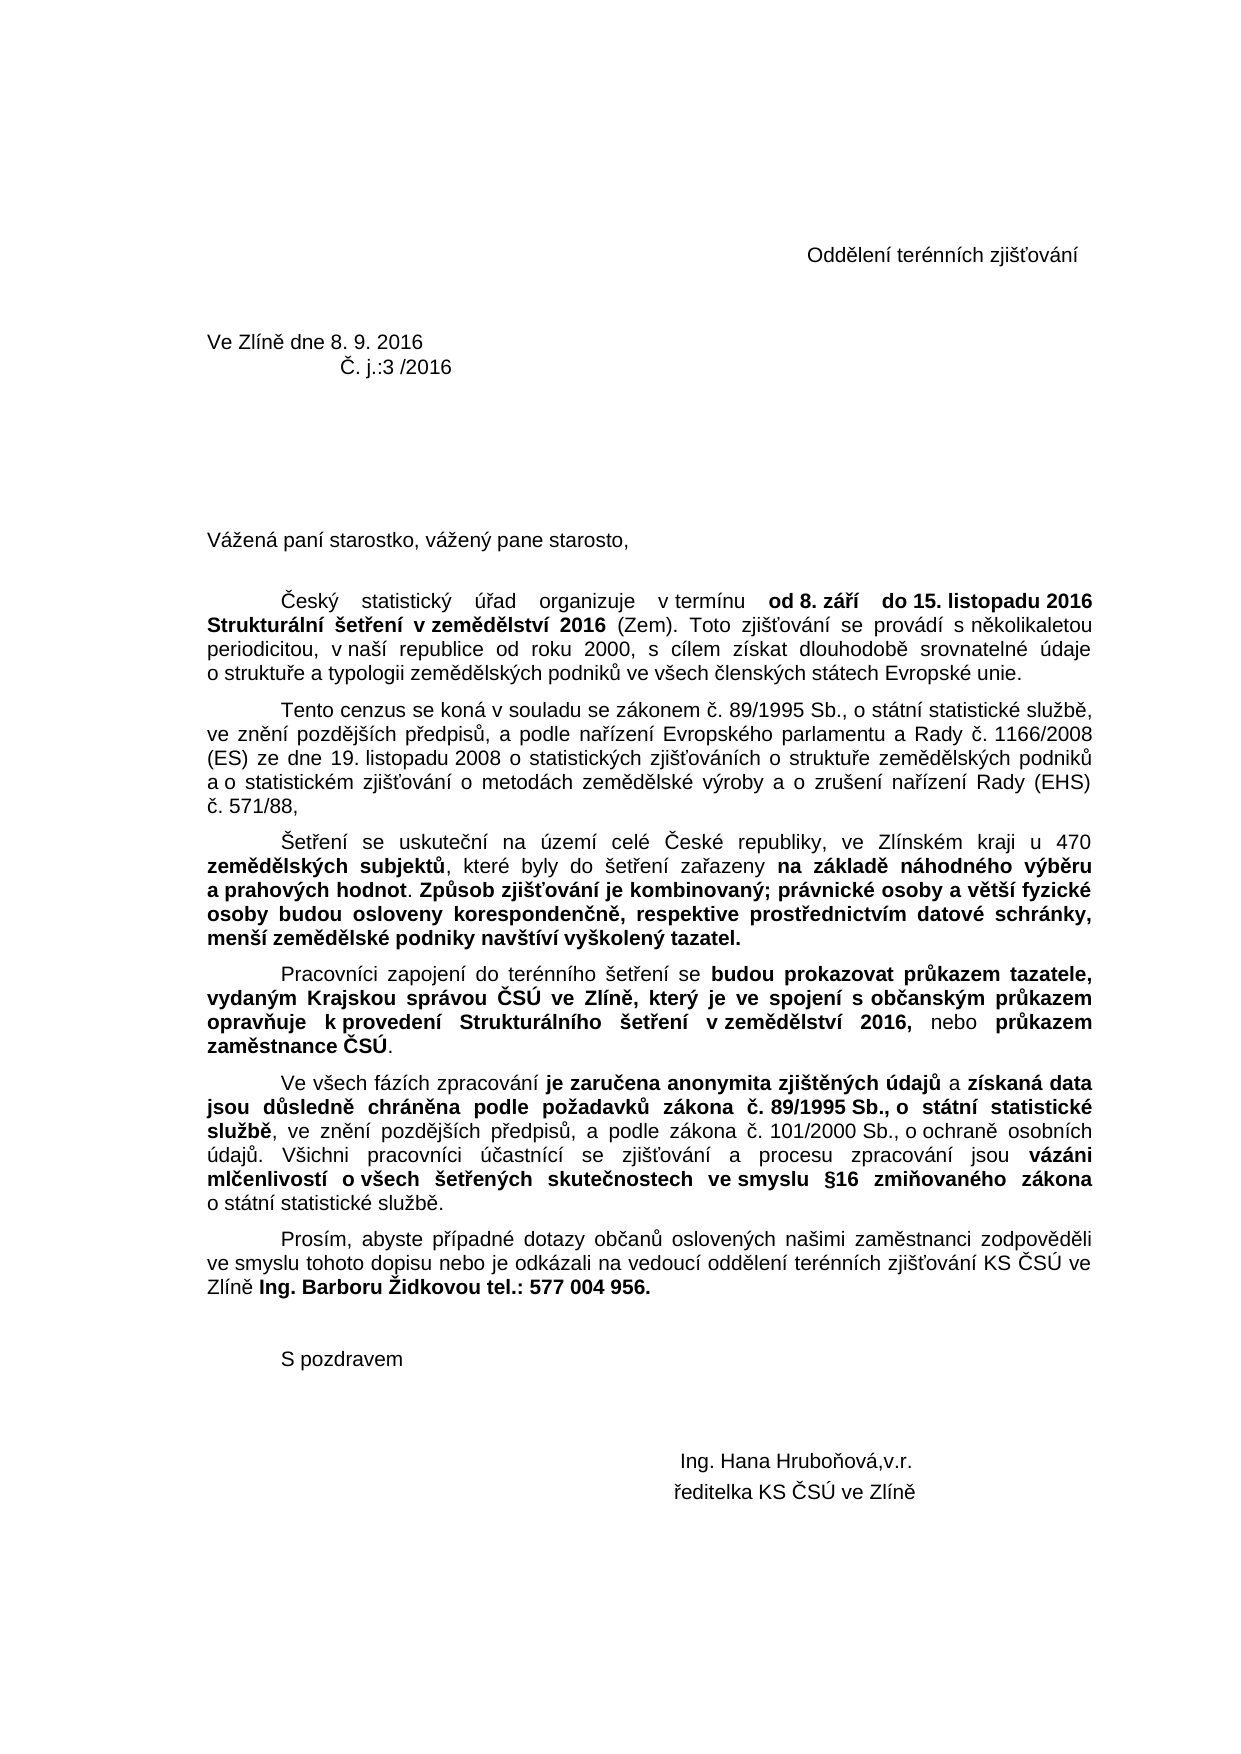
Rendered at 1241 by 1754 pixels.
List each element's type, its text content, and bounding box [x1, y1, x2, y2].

text Ing. Hana Hruboňová,v.r. [657, 1448, 973, 1473]
text Č. j.:3 /2016 [265, 354, 620, 379]
text Vážená paní starostko, vážený pane starosto, [207, 528, 1092, 552]
text Tento cenzus se koná v souladu se zákonem č. 89/1995 Sb., o státní statistické službě, ve znění pozdějších předpisů, a podle nařízení Evropského parlamentu a Rady č. 1166/2008 (ES) ze dne 19. listopadu 2008 o statistických zjišťováních o struktuře zemědělských podniků a o statistickém zjišťování o metodách zemědělské výroby a o zrušení nařízení Rady (EHS) č. 571/88, [207, 698, 1092, 817]
text S pozdravem [207, 1347, 1092, 1371]
text Šetření se uskuteční na území celé České republiky, ve Zlínském kraji u 470 zemědělských subjektů, které byly do šetření zařazeny na základě náhodného výběru a prahových hodnot. Způsob zjišťování je kombinovaný; právnické osoby a větší fyzické osoby budou osloveny korespondenčně, respektive prostřednictvím datové schránky, menší zemědělské podniky navštíví vyškolený tazatel. [207, 830, 1092, 950]
text Český statistický úřad organizuje v termínu od 8. září do 15. listopadu 2016 Strukturální šetření v zemědělství 2016 (Zem). Toto zjišťování se provádí s několikaletou periodicitou, v naší republice od roku 2000, s cílem získat dlouhodobě srovnatelné údaje o struktuře a typologii zemědělských podniků ve všech členských státech Evropské unie. [207, 589, 1092, 685]
text Oddělení terénních zjišťování [754, 242, 1092, 267]
text Ve Zlíně dne 8. 9. 2016 [207, 329, 620, 354]
text Pracovníci zapojení do terénního šetření se budou prokazovat průkazem tazatele, vydaným Krajskou správou ČSÚ ve Zlíně, který je ve spojení s občanským průkazem opravňuje k provedení Strukturálního šetření v zemědělství 2016, nebo průkazem zaměstnance ČSÚ. [207, 962, 1092, 1058]
text Ve všech fázích zpracování je zaručena anonymita zjištěných údajů a získaná data jsou důsledně chráněna podle požadavků zákona č. 89/1995 Sb., o státní statistické službě, ve znění pozdějších předpisů, a podle zákona č. 101/2000 Sb., o ochraně osobních údajů. Všichni pracovníci účastnící se zjišťování a procesu zpracování jsou vázáni mlčenlivostí o všech šetřených skutečnostech ve smyslu §16 zmiňovaného zákona o státní statistické službě. [207, 1071, 1092, 1214]
text ředitelka KS ČSÚ ve Zlíně [207, 1479, 1023, 1504]
text Prosím, abyste případné dotazy občanů oslovených našimi zaměstnanci zodpověděli ve smyslu tohoto dopisu nebo je odkázali na vedoucí oddělení terénních zjišťování KS ČSÚ ve Zlíně Ing. Barboru Židkovou tel.: 577 004 956. [207, 1227, 1092, 1299]
